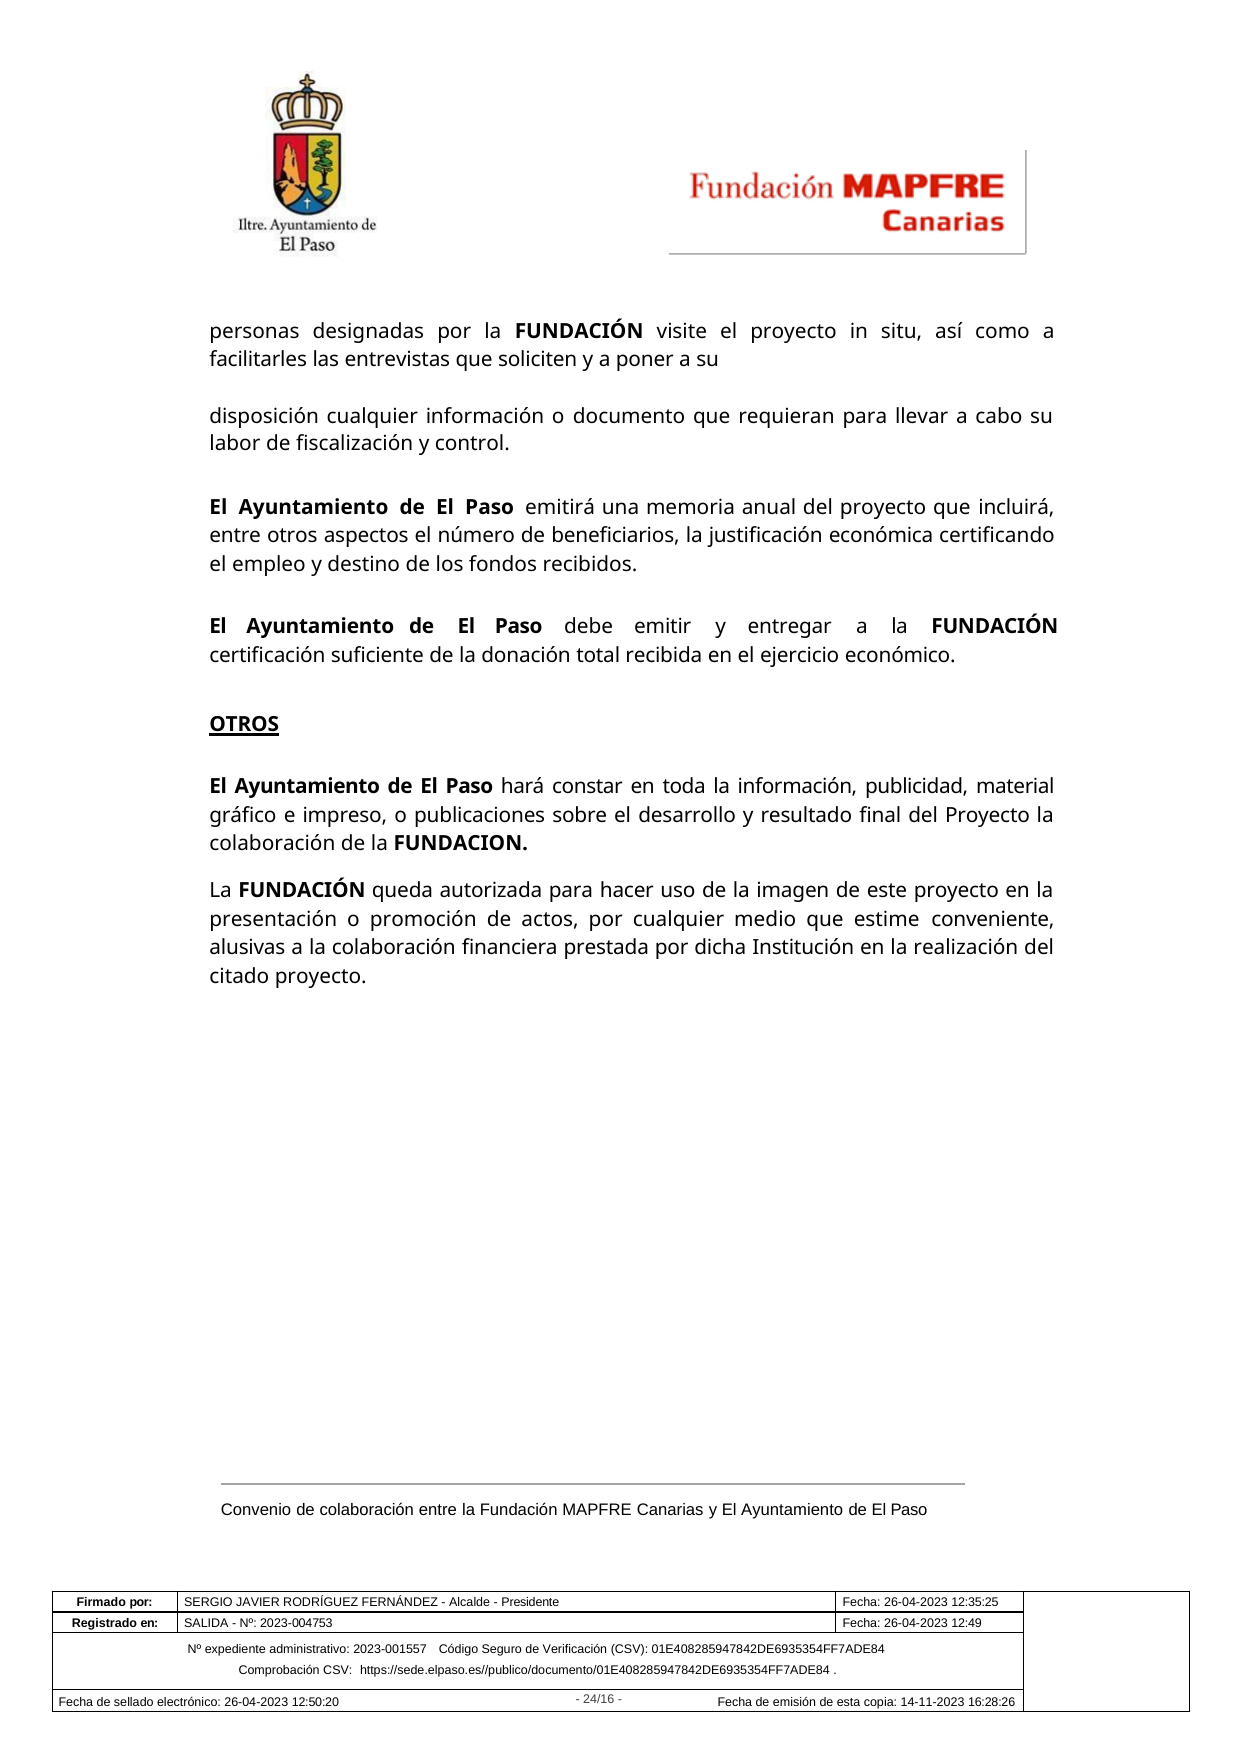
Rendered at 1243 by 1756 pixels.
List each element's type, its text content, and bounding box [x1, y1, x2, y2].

text El Ayuntamiento de El Paso debe emitir y entregar a la FUNDACIÓN [209, 611, 1203, 640]
text La FUNDACIÓN queda autorizada para hacer uso de la imagen de este proyecto en la presentación o promoción de actos, por cualquier medio que estime conveniente, alusivas a la colaboración financiera prestada por dicha Institución en la realización del citado proyecto. [209, 876, 1054, 989]
text El Ayuntamiento de El Paso hará constar en toda la información, publicidad, material gráfico e impreso, o publicaciones sobre el desarrollo y resultado final del Proyecto la colaboración de la FUNDACION. [209, 771, 1054, 857]
text El Ayuntamiento de El Paso emitirá una memoria anual del proyecto que incluirá, entre otros aspectos el número de beneficiarios, la justificación económica certificando el empleo y destino de los fondos recibidos. [209, 492, 1055, 577]
text disposición cualquier información o documento que requieran para llevar a cabo su labor de fiscalización y control. [209, 402, 1053, 456]
text personas designadas por la FUNDACIÓN visite el proyecto in situ, así como a facilitarles las entrevistas que soliciten y a poner a su [209, 316, 1055, 373]
text certificación suficiente de la donación total recibida en el ejercicio económico. [209, 640, 1203, 668]
subtitle OTROS [209, 709, 1203, 737]
